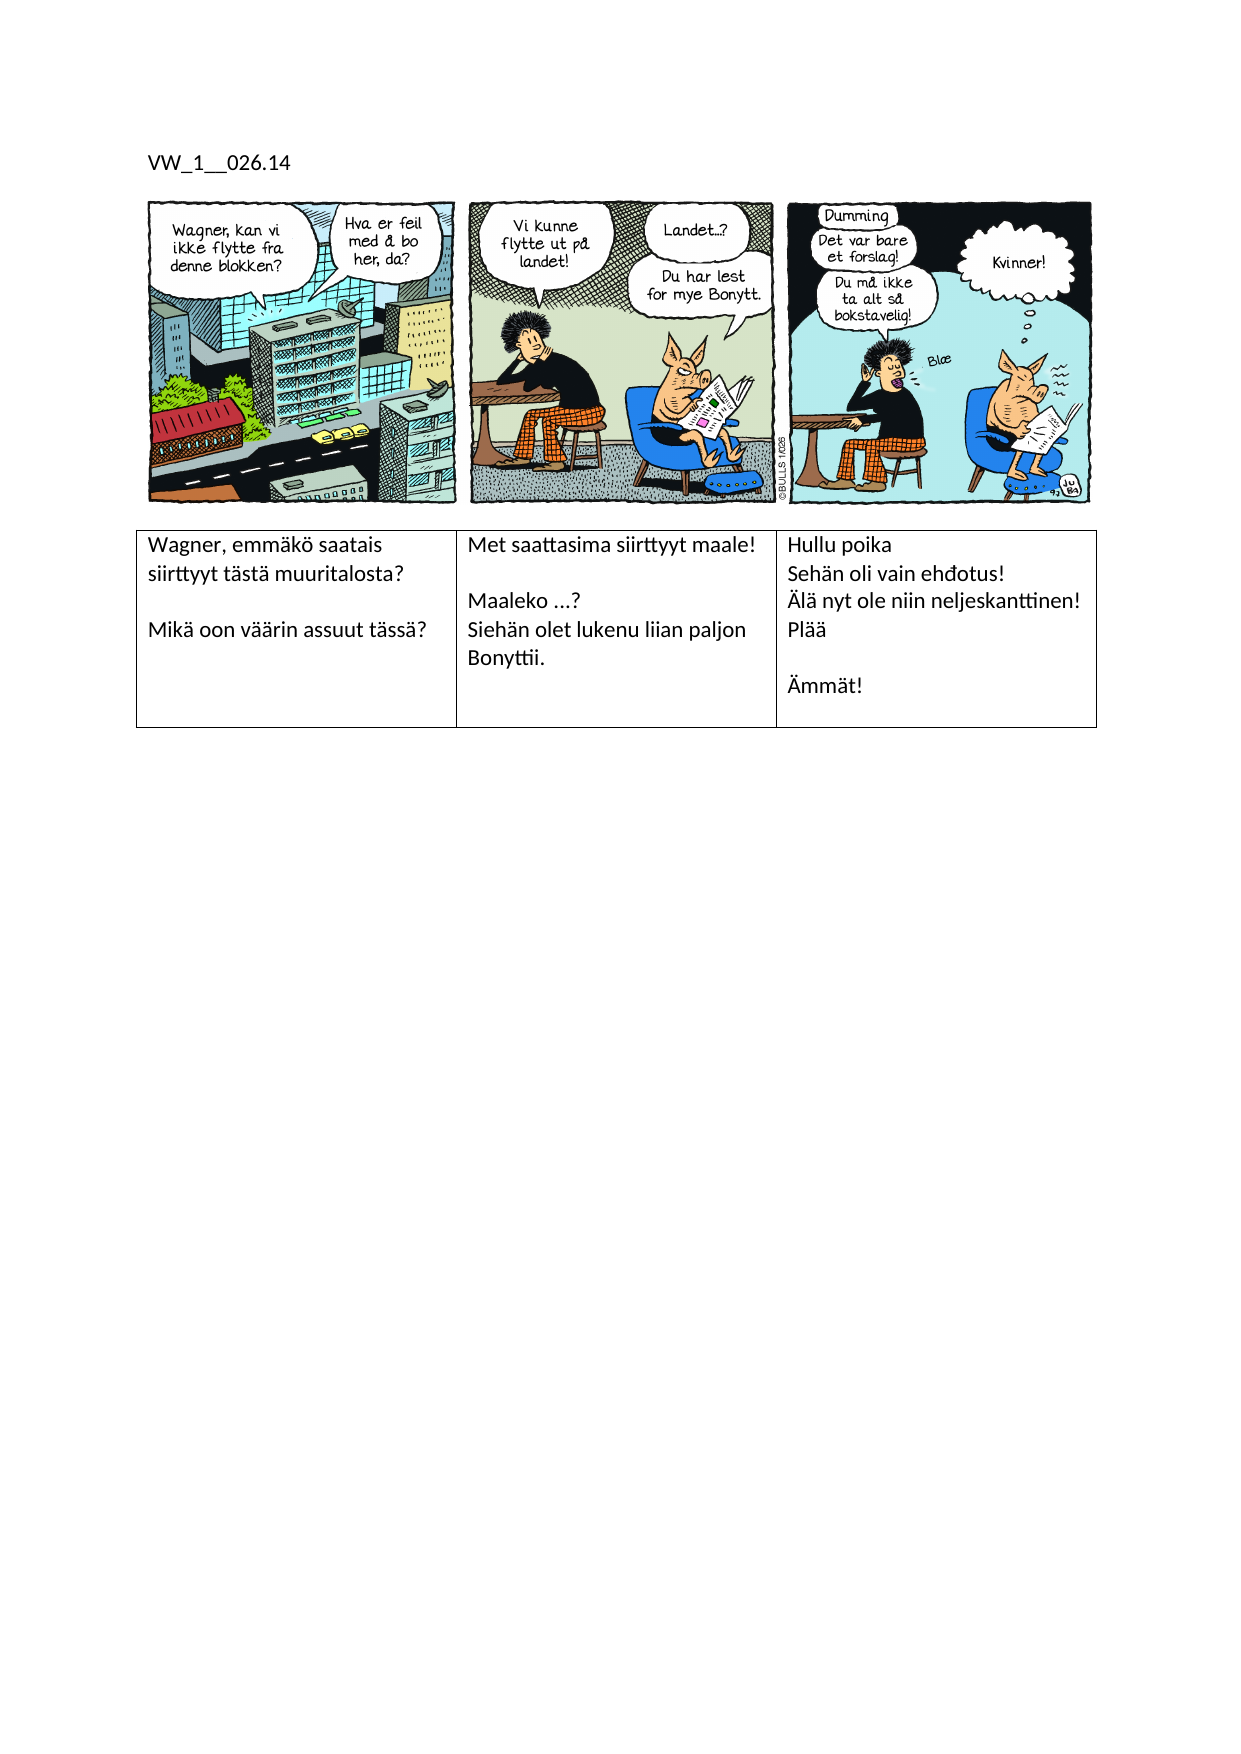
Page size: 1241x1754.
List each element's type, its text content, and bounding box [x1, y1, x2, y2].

table_header Hullu poika Sehän oli vain ehđotus! Älä nyt ole niin neljeskanttinen! Plää Ämmät! [777, 531, 1096, 727]
table_header Wagner, emmäkö saatais siirttyyt tästä muuritalosta? Mikä oon väärin assuut tässä? [137, 531, 456, 727]
text VW_1__026.14 [148, 148, 1093, 176]
table_header Met saattasima siirttyyt maale! Maaleko ...? Siehän olet lukenu liian paljon Bonyttii. [457, 531, 776, 727]
picture [147, 200, 1093, 505]
